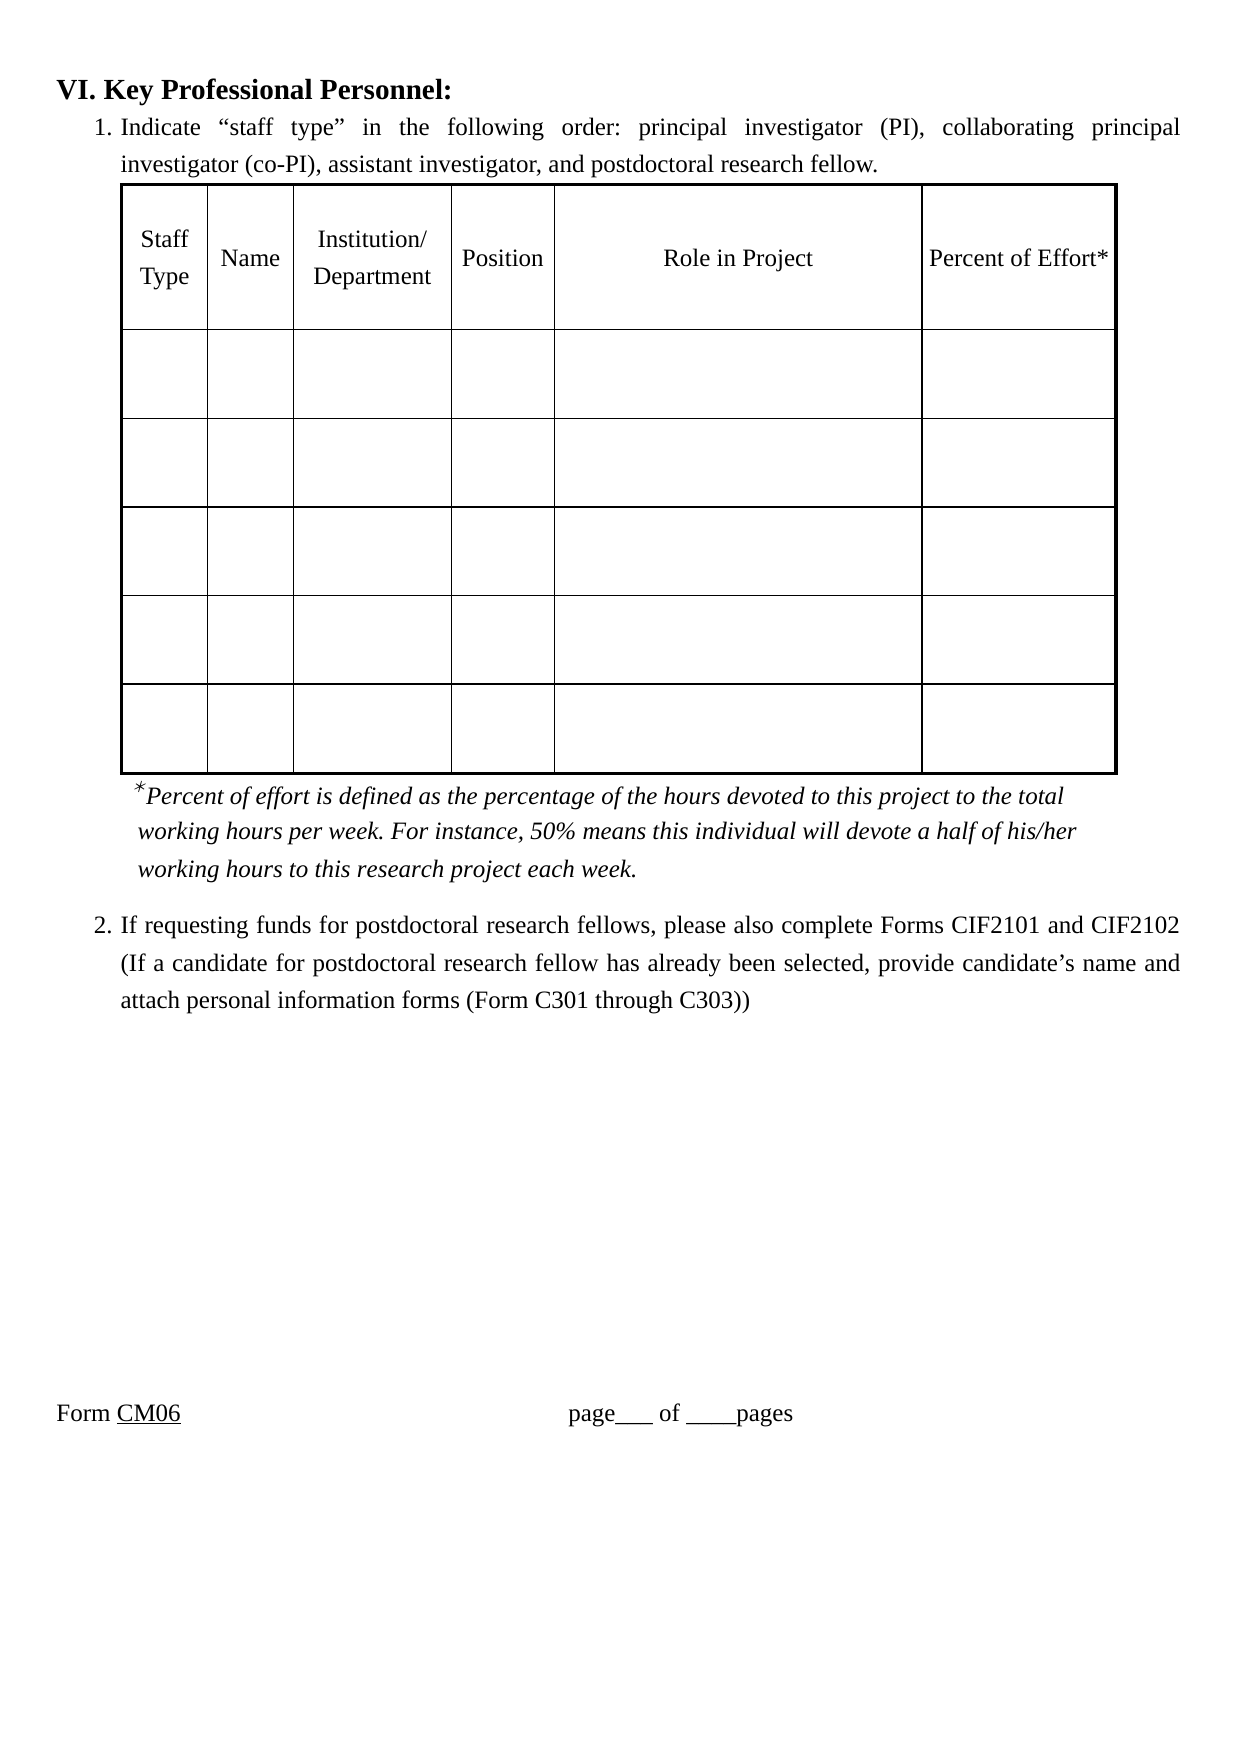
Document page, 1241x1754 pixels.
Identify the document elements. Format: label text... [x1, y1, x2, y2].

list Indicate “staff type” in the following order: principal investigator (PI), collaborating principal investigator (co-PI), assistant investigator, and postdoctoral research fellow. [94, 108, 1181, 183]
table_cell [555, 419, 921, 506]
table_cell [294, 508, 451, 595]
table_cell [452, 596, 554, 683]
table_cell [123, 330, 207, 417]
table_cell [123, 685, 207, 772]
table_cell [208, 330, 293, 417]
table_cell [555, 508, 921, 595]
table_cell [923, 596, 1114, 683]
table_cell [208, 419, 293, 506]
table_cell [294, 419, 451, 506]
table_cell [452, 685, 554, 772]
table_cell [555, 330, 921, 417]
table_header Staff Type [123, 186, 207, 329]
table_cell [294, 596, 451, 683]
table_cell [452, 508, 554, 595]
table_cell [208, 685, 293, 772]
table_cell [555, 596, 921, 683]
table_cell [923, 685, 1114, 772]
text ＊Percent of effort is defined as the percentage of the hours devoted to this project to the total working hours per week. For instance, 50% means this individual will devote a half of his/her working hours to this research project each week. [131, 775, 1207, 888]
table_header Percent of Effort* [923, 186, 1114, 329]
table_cell [923, 508, 1114, 595]
text Form CM06 page___ of ____pages [56, 1394, 1181, 1431]
table_cell [923, 419, 1114, 506]
table_cell [294, 685, 451, 772]
table_header Name [208, 186, 293, 329]
text VI. Key Professional Personnel: [56, 71, 1181, 108]
table_cell [452, 330, 554, 417]
table_cell [452, 419, 554, 506]
table_cell [208, 596, 293, 683]
table_header Institution/ Department [294, 186, 451, 329]
table_cell [555, 685, 921, 772]
table_cell [123, 596, 207, 683]
table_cell [208, 508, 293, 595]
table_cell [923, 330, 1114, 417]
list If requesting funds for postdoctoral research fellows, please also complete Forms CIF2101 and CIF2102 (If a candidate for postdoctoral research fellow has already been selected, provide candidate’s name and attach personal information forms (Form C301 through C303)) [94, 906, 1181, 1019]
table_cell [123, 508, 207, 595]
table_cell [294, 330, 451, 417]
table_cell [123, 419, 207, 506]
table_header Role in Project [555, 186, 921, 329]
table_header Position [452, 186, 554, 329]
